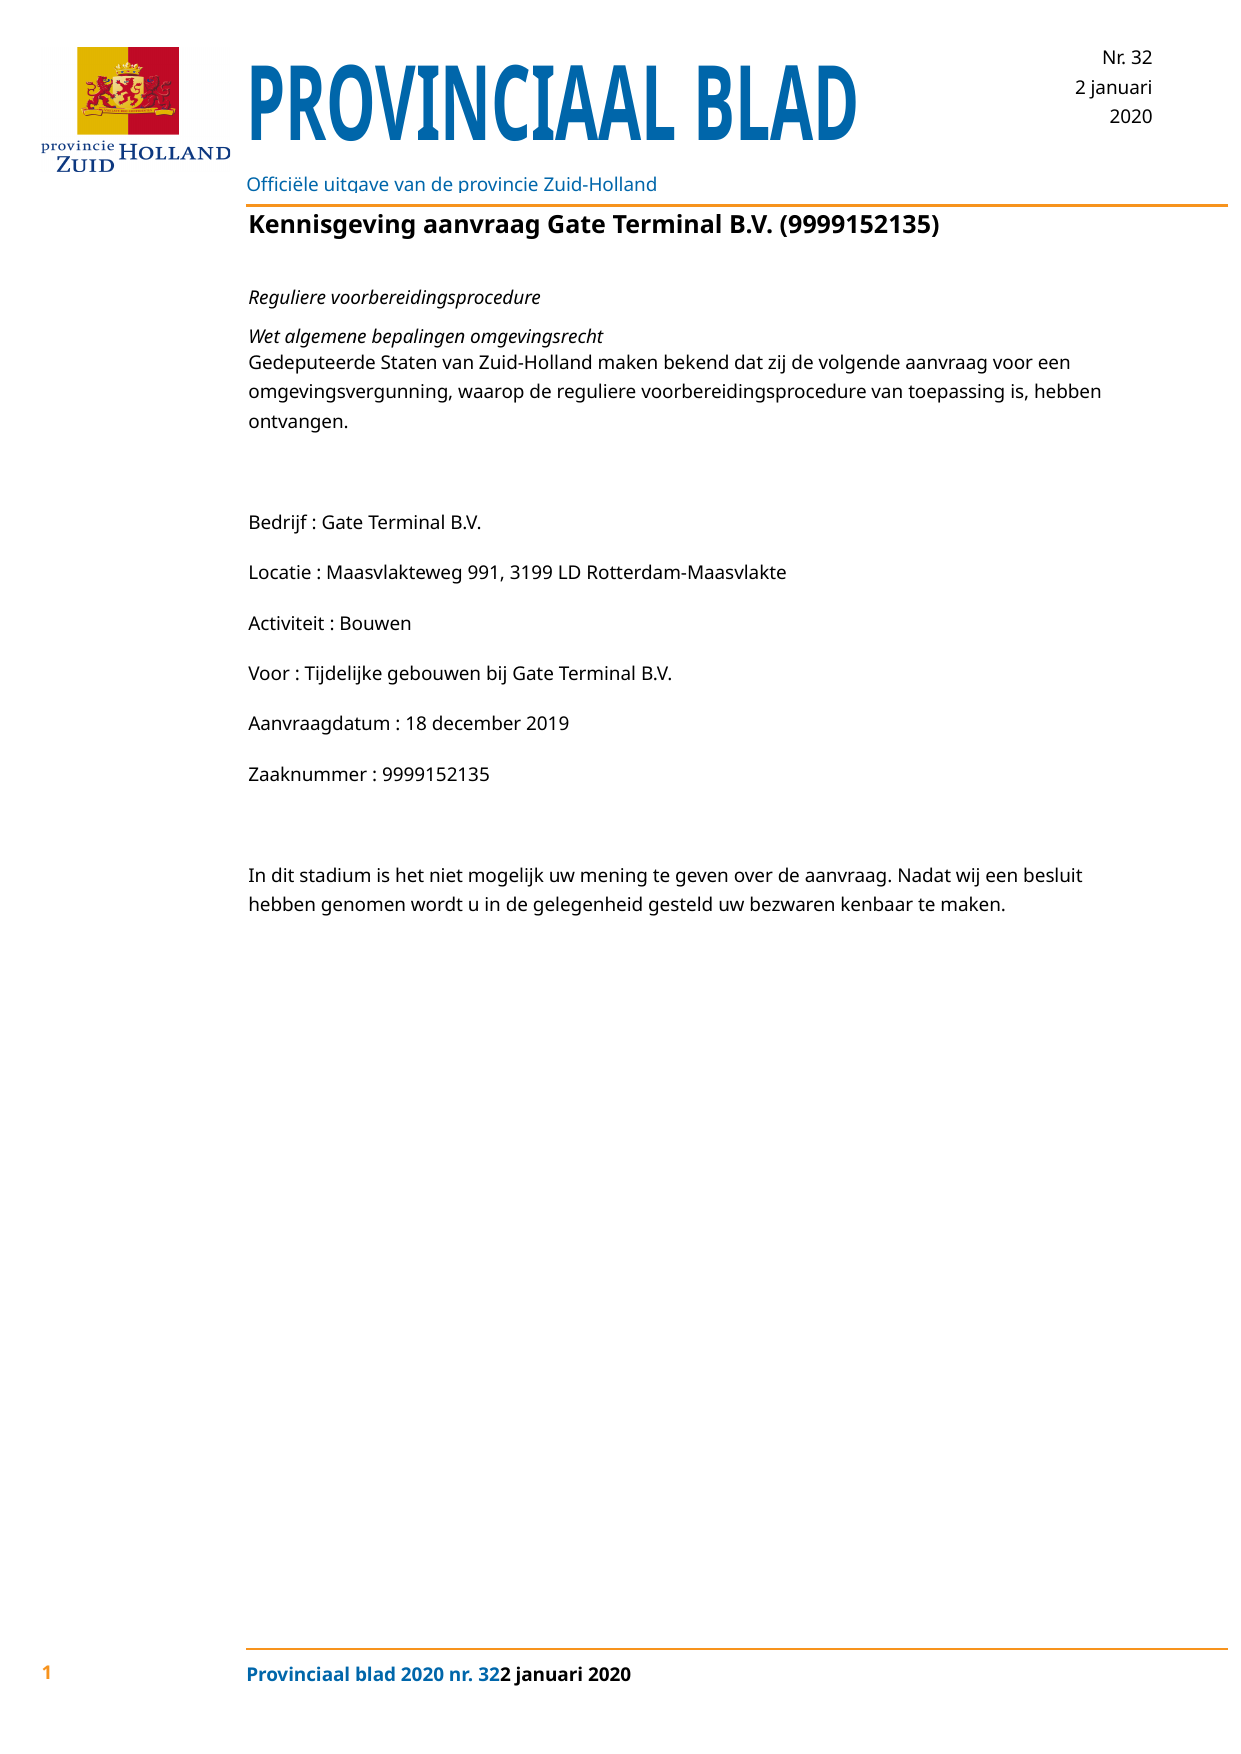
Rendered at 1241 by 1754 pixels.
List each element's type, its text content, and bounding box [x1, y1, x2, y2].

text Wet algemene bepalingen omgevingsrecht [248, 323, 1152, 349]
text Kennisgeving aanvraag Gate Terminal B.V. (9999152135) [248, 207, 1152, 241]
text Activiteit : Bouwen [248, 610, 1152, 635]
picture [41, 47, 231, 172]
text Reguliere voorbereidingsprocedure [248, 284, 1152, 309]
text Aanvraagdatum : 18 december 2019 [248, 711, 1152, 736]
text In dit stadium is het niet mogelijk uw mening te geven over de aanvraag. Nadat wij een besluit hebben genomen wordt u in de gelegenheid gesteld uw bezwaren kenbaar te maken. [248, 862, 1152, 917]
text Locatie : Maasvlakteweg 991, 3199 LD Rotterdam-Maasvlakte [248, 559, 1152, 585]
text Zaaknummer : 9999152135 [248, 761, 1152, 787]
text Voor : Tijdelijke gebouwen bij Gate Terminal B.V. [248, 660, 1152, 686]
text Gedeputeerde Staten van Zuid-Holland maken bekend dat zij de volgende aanvraag voor een omgevingsvergunning, waarop de reguliere voorbereidingsprocedure van toepassing is, hebben ontvangen. [248, 349, 1152, 434]
text Bedrijf : Gate Terminal B.V. [248, 509, 1152, 534]
